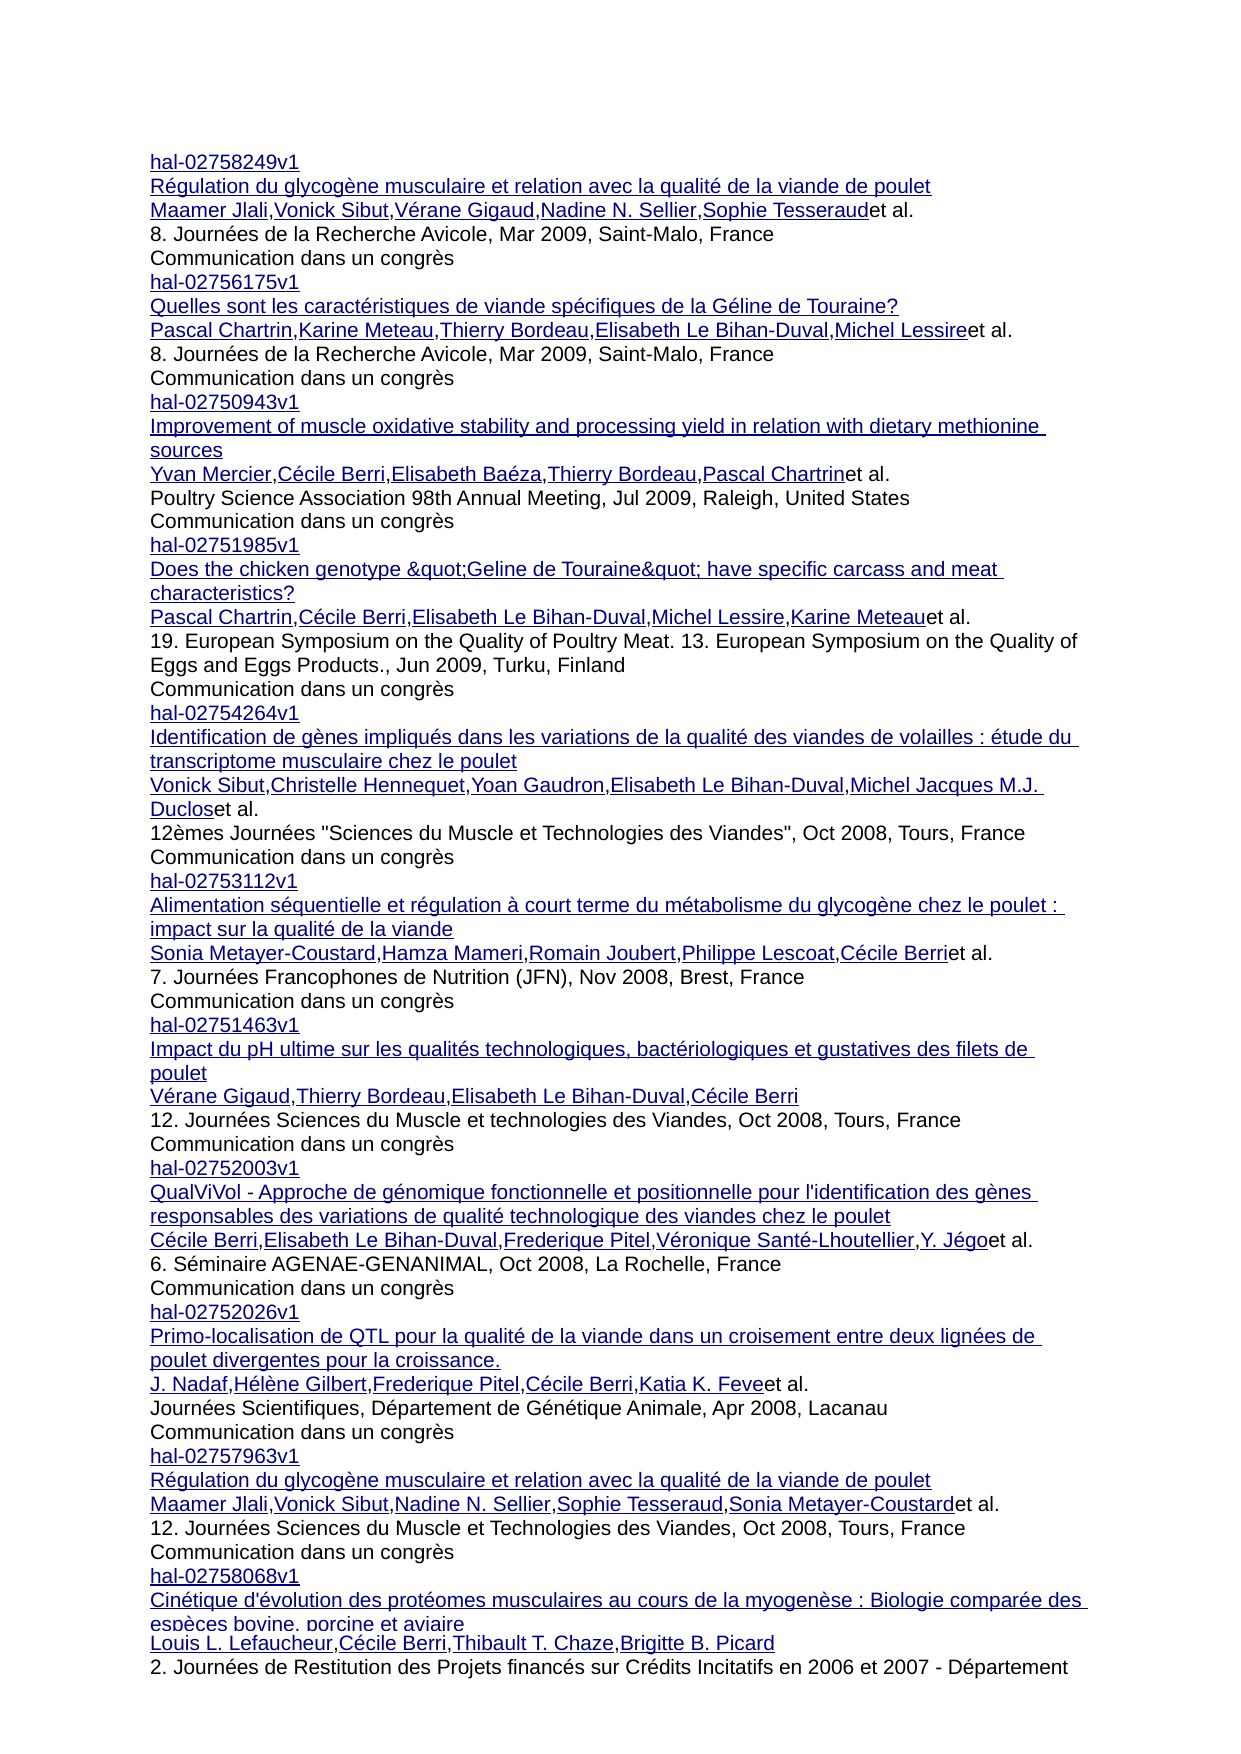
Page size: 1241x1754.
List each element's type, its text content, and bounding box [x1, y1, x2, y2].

table_cell Régulation du glycogène musculaire et relation avec la qualité de la viande de poulet Maamer Jlali,Vonick Sibut,Vérane Gigaud,Nadine N. Sellier,Sophie Tesseraudet al. 8. Journées de la Recherche Avicole, Mar 2009, Saint-Malo, France Communication dans un congrès hal-02756175v1 [150, 174, 1090, 294]
table_cell Improvement of muscle oxidative stability and processing yield in relation with dietary methionine sources Yvan Mercier,Cécile Berri,Elisabeth Baéza,Thierry Bordeau,Pascal Chartrinet al. Poultry Science Association 98th Annual Meeting, Jul 2009, Raleigh, United States Communication dans un congrès hal-02751985v1 [150, 414, 1090, 557]
table_cell hal-02758249v1 [150, 150, 1090, 174]
table_cell Régulation du glycogène musculaire et relation avec la qualité de la viande de poulet Maamer Jlali,Vonick Sibut,Nadine N. Sellier,Sophie Tesseraud,Sonia Metayer-Coustardet al. 12. Journées Sciences du Muscle et Technologies des Viandes, Oct 2008, Tours, France Communication dans un congrès hal-02758068v1 [150, 1468, 1090, 1587]
table_cell Quelles sont les caractéristiques de viande spécifiques de la Géline de Touraine? Pascal Chartrin,Karine Meteau,Thierry Bordeau,Elisabeth Le Bihan-Duval,Michel Lessireet al. 8. Journées de la Recherche Avicole, Mar 2009, Saint-Malo, France Communication dans un congrès hal-02750943v1 [150, 294, 1090, 413]
table_cell Does the chicken genotype &quot;Geline de Touraine&quot; have specific carcass and meat characteristics? Pascal Chartrin,Cécile Berri,Elisabeth Le Bihan-Duval,Michel Lessire,Karine Meteauet al. 19. European Symposium on the Quality of Poultry Meat. 13. European Symposium on the Quality of Eggs and Eggs Products., Jun 2009, Turku, Finland Communication dans un congrès hal-02754264v1 [150, 557, 1090, 725]
table_cell QualViVol - Approche de génomique fonctionnelle et positionnelle pour l'identification des gènes responsables des variations de qualité technologique des viandes chez le poulet Cécile Berri,Elisabeth Le Bihan-Duval,Frederique Pitel,Véronique Santé-Lhoutellier,Y. Jégoet al. 6. Séminaire AGENAE-GENANIMAL, Oct 2008, La Rochelle, France Communication dans un congrès hal-02752026v1 [150, 1180, 1090, 1324]
table_cell Impact du pH ultime sur les qualités technologiques, bactériologiques et gustatives des filets de poulet Vérane Gigaud,Thierry Bordeau,Elisabeth Le Bihan-Duval,Cécile Berri 12. Journées Sciences du Muscle et technologies des Viandes, Oct 2008, Tours, France Communication dans un congrès hal-02752003v1 [150, 1036, 1090, 1180]
table_cell Identification de gènes impliqués dans les variations de la qualité des viandes de volailles : étude du transcriptome musculaire chez le poulet Vonick Sibut,Christelle Hennequet,Yoan Gaudron,Elisabeth Le Bihan-Duval,Michel Jacques M.J. Ducloset al. 12èmes Journées "Sciences du Muscle et Technologies des Viandes", Oct 2008, Tours, France Communication dans un congrès hal-02753112v1 [150, 725, 1090, 893]
table_cell Primo-localisation de QTL pour la qualité de la viande dans un croisement entre deux lignées de poulet divergentes pour la croissance. J. Nadaf,Hélène Gilbert,Frederique Pitel,Cécile Berri,Katia K. Feveet al. Journées Scientifiques, Département de Génétique Animale, Apr 2008, Lacanau Communication dans un congrès hal-02757963v1 [150, 1324, 1090, 1468]
table_cell Alimentation séquentielle et régulation à court terme du métabolisme du glycogène chez le poulet : impact sur la qualité de la viande Sonia Metayer-Coustard,Hamza Mameri,Romain Joubert,Philippe Lescoat,Cécile Berriet al. 7. Journées Francophones de Nutrition (JFN), Nov 2008, Brest, France Communication dans un congrès hal-02751463v1 [150, 893, 1090, 1036]
table_cell Cinétique d'évolution des protéomes musculaires au cours de la myogenèse : Biologie comparée des espèces bovine, porcine et aviaire Louis L. Lefaucheur,Cécile Berri,Thibault T. Chaze,Brigitte B. Picard 2. Journées de Restitution des Projets financés sur Crédits Incitatifs en 2006 et 2007 - Département [150, 1588, 1090, 1679]
